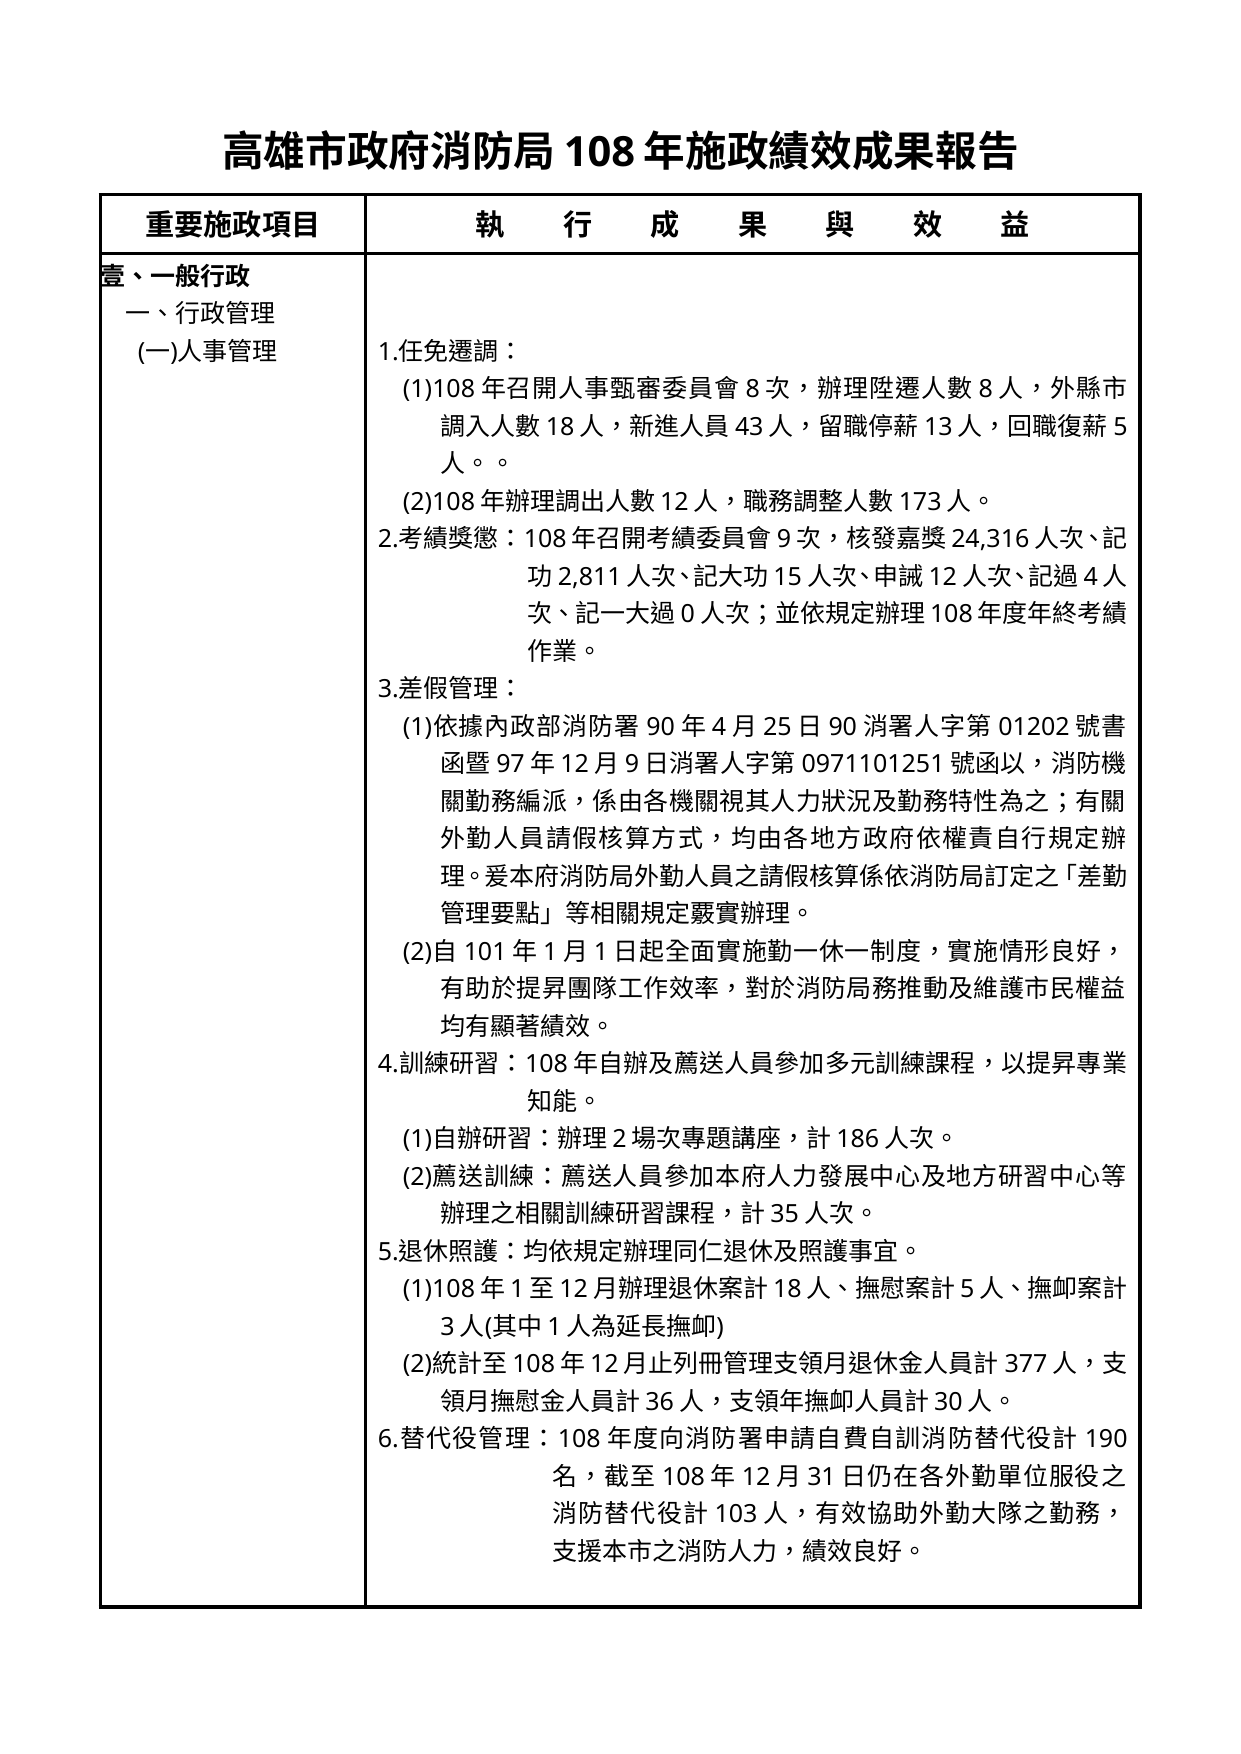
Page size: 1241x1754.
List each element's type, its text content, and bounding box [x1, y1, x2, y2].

table_header 執 行 成 果 與 效 益 [367, 196, 1138, 252]
table_cell 1.任免遷調： (1)108年召開人事甄審委員會8次，辦理陞遷人數8人，外縣市調入人數18人，新進人員43人，留職停薪13人，回職復薪5人。。 (2)108年辦理調出人數12人，職務調整人數173人。 2.考績獎懲：108年召開考績委員會9次，核發嘉獎24,316人次、記功2,811人次、記大功15人次、申誡12人次、記過4人次、記一大過0人次；並依規定辦理108年度年終考績作業。 3.差假管理： (1)依據內政部消防署90年4月25日90消署人字第01202號書函暨97年12月9日消署人字第0971101251號函以，消防機關勤務編派，係由各機關視其人力狀況及勤務特性為之；有關外勤人員請假核算方式，均由各地方政府依權責自行規定辦理。爰本府消防局外勤人員之請假核算係依消防局訂定之「差勤管理要點」等相關規定覈實辦理。 (2)自101年1月1日起全面實施勤一休一制度，實施情形良好，有助於提昇團隊工作效率，對於消防局務推動及維護市民權益均有顯著績效。 4.訓練研習：108年自辦及薦送人員參加多元訓練課程，以提昇專業知能。 (1)自辦研習：辦理2場次專題講座，計186人次。 (2)薦送訓練：薦送人員參加本府人力發展中心及地方研習中心等辦理之相關訓練研習課程，計35人次。 5.退休照護：均依規定辦理同仁退休及照護事宜。 (1)108年1至12月辦理退休案計18人、撫慰案計5人、撫卹案計3人(其中1人為延長撫卹) (2)統計至108年12月止列冊管理支領月退休金人員計377人，支領月撫慰金人員計36人，支領年撫卹人員計30人。 6.替代役管理：108年度向消防署申請自費自訓消防替代役計190名，截至108年12月31日仍在各外勤單位服役之消防替代役計103人，有效協助外勤大隊之勤務，支援本市之消防人力，績效良好。 [367, 255, 1138, 1605]
table_cell 壹、一般行政 一、行政管理 (一)人事管理 [102, 255, 364, 1605]
text 高雄市政府消防局108年施政績效成果報告 [115, 137, 1125, 174]
table_header 重要施政項目 [102, 196, 364, 252]
